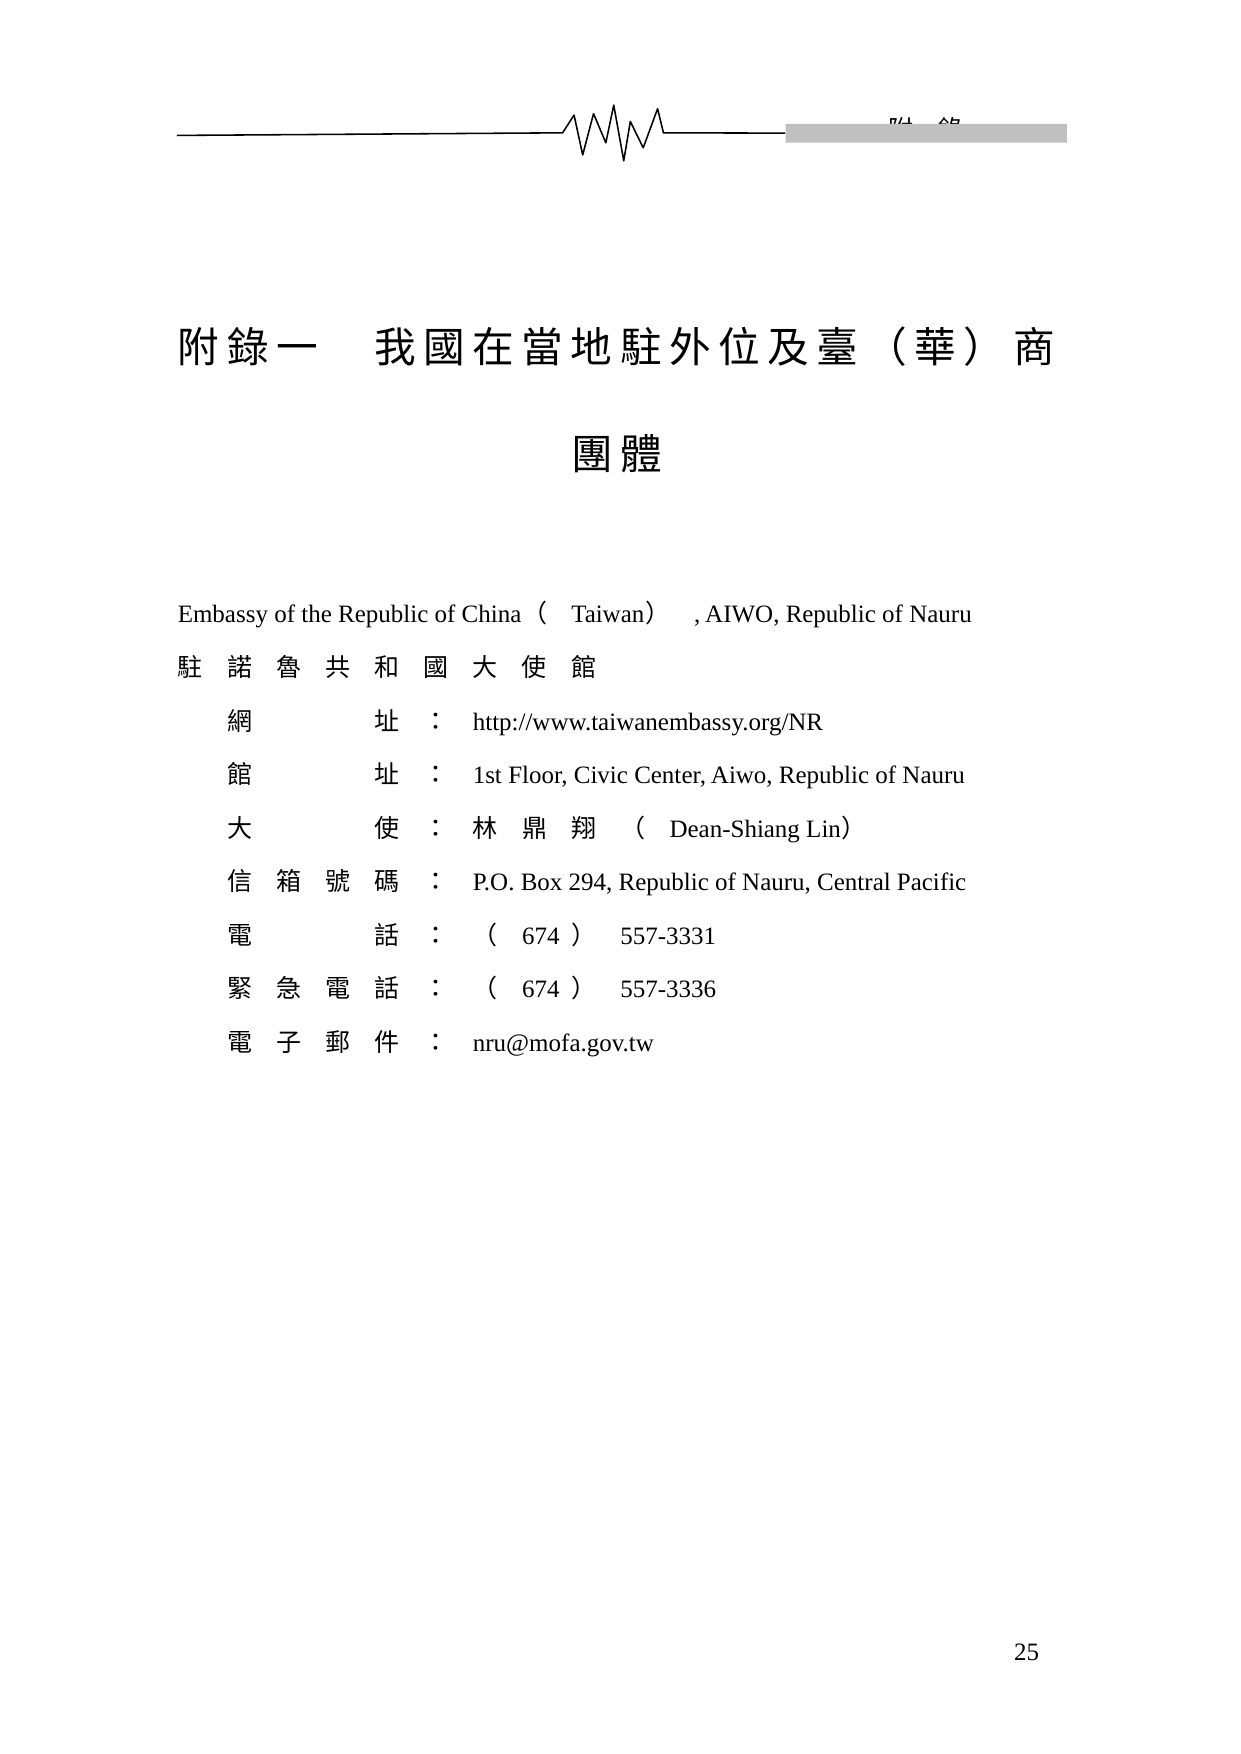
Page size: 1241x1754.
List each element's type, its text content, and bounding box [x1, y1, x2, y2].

text 大 使：林鼎翔（Dean-Shiang Lin） [178, 799, 1063, 853]
text 附錄一 我國在當地駐外位及臺（華）商團體 [178, 291, 1063, 505]
text 網 址：http://www.taiwanembassy.org/NR [178, 692, 1063, 746]
text 信箱號碼：P.O. Box 294, Republic of Nauru, Central Pacific [178, 853, 1063, 906]
text 電子郵件：nru@mofa.gov.tw [178, 1013, 1063, 1067]
text 電 話：（674）557-3331 [178, 906, 1063, 960]
text Embassy of the Republic of China（Taiwan）, AIWO, Republic of Nauru [178, 585, 1063, 639]
text 駐諾魯共和國大使館 [178, 639, 1063, 692]
text 館 址：1st Floor, Civic Center, Aiwo, Republic of Nauru [178, 746, 1063, 799]
text 緊急電話：（674）557-3336 [178, 960, 1063, 1013]
